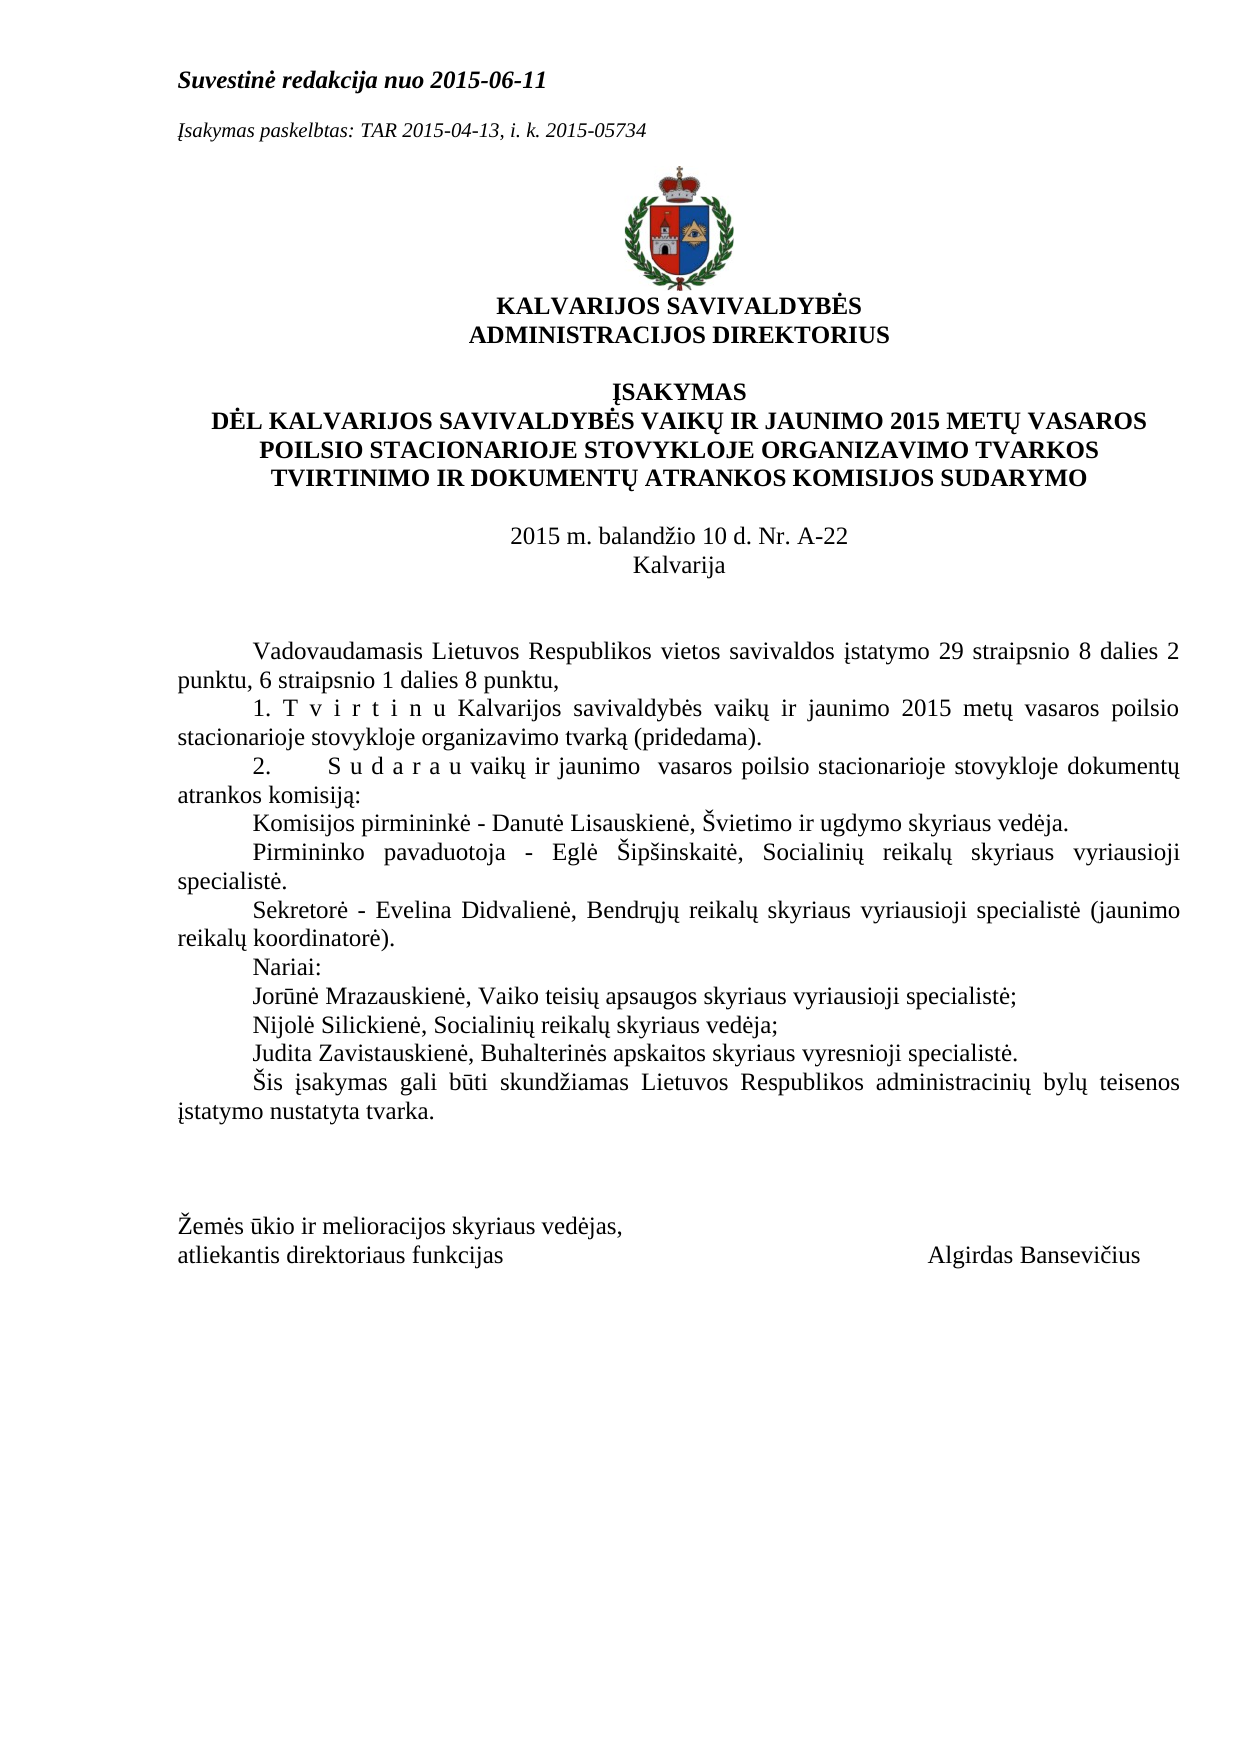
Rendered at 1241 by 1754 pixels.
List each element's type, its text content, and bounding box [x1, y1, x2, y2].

text Judita Zavistauskienė, Buhalterinės apskaitos skyriaus vyresnioji specialistė. [177, 1038, 1181, 1067]
text Nijolė Silickienė, Socialinių reikalų skyriaus vedėja; [177, 1010, 1181, 1038]
text ADMINISTRACIJOS DIREKTORIUS [177, 320, 1181, 348]
text Komisijos pirmininkė - Danutė Lisauskienė, Švietimo ir ugdymo skyriaus vedėja. [177, 808, 1181, 837]
text Pirmininko pavaduotoja - Eglė Šipšinskaitė, Socialinių reikalų skyriaus vyriausioji specialistė. [177, 837, 1181, 895]
text atliekantis direktoriaus funkcijas Algirdas Bansevičius [177, 1240, 1181, 1268]
text Suvestinė redakcija nuo 2015-06-11 [177, 65, 1181, 94]
text DĖL KALVARIJOS SAVIVALDYBĖS VAIKŲ IR JAUNIMO 2015 METŲ VASAROS POILSIO STACIONARIOJE STOVYKLOJE ORGANIZAVIMO TVARKOS TVIRTINIMO IR DOKUMENTŲ ATRANKOS KOMISIJOS SUDARYMO [177, 406, 1181, 492]
text 2. S u d a r a u vaikų ir jaunimo vasaros poilsio stacionarioje stovykloje dokumentų atrankos komisiją: [177, 751, 1181, 808]
text Šis įsakymas gali būti skundžiamas Lietuvos Respublikos administracinių bylų teisenos įstatymo nustatyta tvarka. [177, 1067, 1181, 1125]
text Kalvarija [177, 550, 1181, 578]
text Žemės ūkio ir melioracijos skyriaus vedėjas, [177, 1211, 1181, 1240]
text Įsakymas paskelbtas: TAR 2015-04-13, i. k. 2015-05734 [177, 118, 1181, 142]
text ĮSAKYMAS [177, 377, 1181, 406]
text Nariai: [177, 952, 1181, 981]
text KALVARIJOS SAVIVALDYBĖS [177, 291, 1181, 320]
text 2015 m. balandžio 10 d. Nr. A-22 [177, 521, 1181, 550]
text Sekretorė - Evelina Didvalienė, Bendrųjų reikalų skyriaus vyriausioji specialistė (jaunimo reikalų koordinatorė). [177, 895, 1181, 952]
text Jorūnė Mrazauskienė, Vaiko teisių apsaugos skyriaus vyriausioji specialistė; [177, 981, 1181, 1010]
text 1. T v i r t i n u Kalvarijos savivaldybės vaikų ir jaunimo 2015 metų vasaros poilsio stacionarioje stovykloje organizavimo tvarką (pridedama). [177, 693, 1181, 751]
text Vadovaudamasis Lietuvos Respublikos vietos savivaldos įstatymo 29 straipsnio 8 dalies 2 punktu, 6 straipsnio 1 dalies 8 punktu, [177, 636, 1181, 693]
